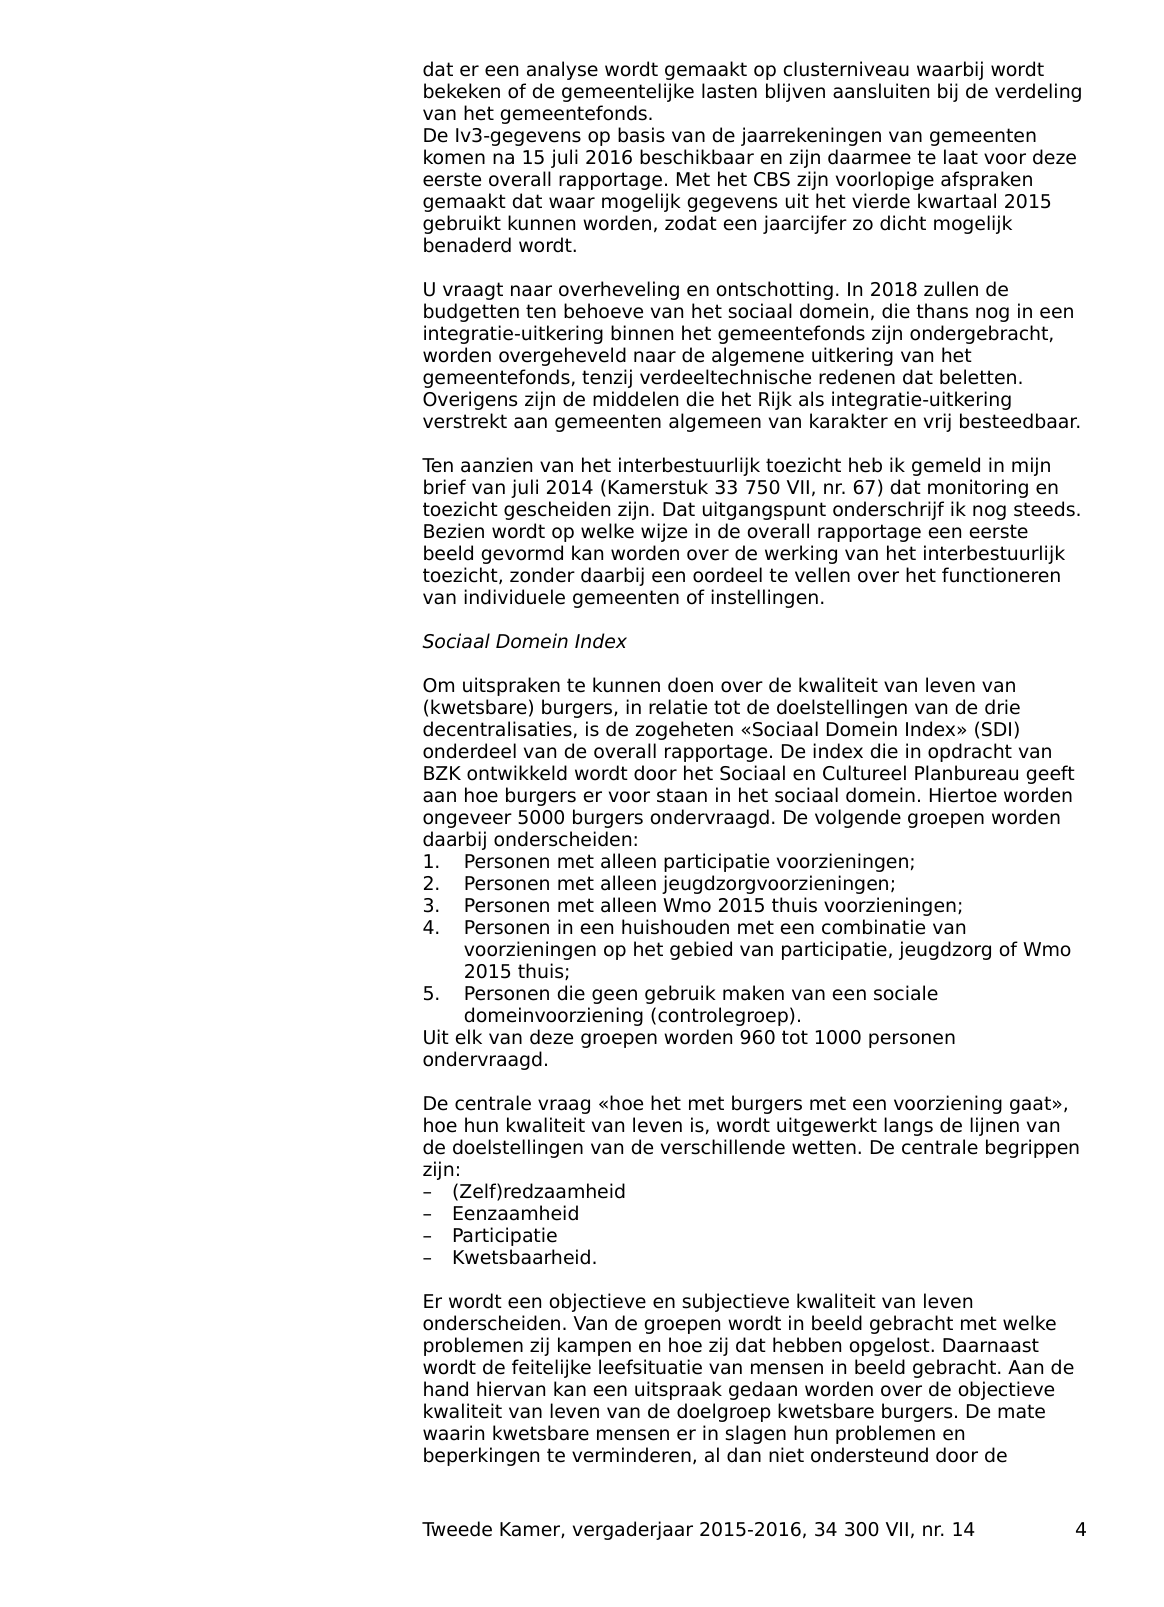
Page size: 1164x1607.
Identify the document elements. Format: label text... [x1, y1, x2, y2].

text Ten aanzien van het interbestuurlijk toezicht heb ik gemeld in mijn brief van juli 2014 (Kamerstuk 33 750 VII, nr. 67) dat monitoring en toezicht gescheiden zijn. Dat uitgangspunt onderschrijf ik nog steeds. Bezien wordt op welke wijze in de overall rapportage een eerste beeld gevormd kan worden over de werking van het interbestuurlijk toezicht, zonder daarbij een oordeel te vellen over het functioneren van individuele gemeenten of instellingen. [422, 455, 1087, 609]
text – (Zelf)redzaamheid [422, 1181, 1087, 1203]
text 4. Personen in een huishouden met een combinatie van voorzieningen op het gebied van participatie, jeugdzorg of Wmo 2015 thuis; [422, 917, 1087, 983]
text dat er een analyse wordt gemaakt op clusterniveau waarbij wordt bekeken of de gemeentelijke lasten blijven aansluiten bij de verdeling van het gemeentefonds. [422, 59, 1087, 125]
text U vraagt naar overheveling en ontschotting. In 2018 zullen de budgetten ten behoeve van het sociaal domein, die thans nog in een integratie-uitkering binnen het gemeentefonds zijn ondergebracht, worden overgeheveld naar de algemene uitkering van het gemeentefonds, tenzij verdeeltechnische redenen dat beletten. Overigens zijn de middelen die het Rijk als integratie-uitkering verstrekt aan gemeenten algemeen van karakter en vrij besteedbaar. [422, 279, 1087, 433]
text – Eenzaamheid [422, 1203, 1087, 1225]
text 5. Personen die geen gebruik maken van een sociale domeinvoorziening (controlegroep). [422, 983, 1087, 1027]
text De centrale vraag «hoe het met burgers met een voorziening gaat», hoe hun kwaliteit van leven is, wordt uitgewerkt langs de lijnen van de doelstellingen van de verschillende wetten. De centrale begrippen zijn: [422, 1093, 1087, 1181]
text Uit elk van deze groepen worden 960 tot 1000 personen ondervraagd. [422, 1027, 1087, 1071]
text – Kwetsbaarheid. [422, 1247, 1087, 1269]
text – Participatie [422, 1225, 1087, 1247]
text 3. Personen met alleen Wmo 2015 thuis voorzieningen; [422, 895, 1087, 917]
text Om uitspraken te kunnen doen over de kwaliteit van leven van (kwetsbare) burgers, in relatie tot de doelstellingen van de drie decentralisaties, is de zogeheten «Sociaal Domein Index» (SDI) onderdeel van de overall rapportage. De index die in opdracht van BZK ontwikkeld wordt door het Sociaal en Cultureel Planbureau geeft aan hoe burgers er voor staan in het sociaal domein. Hiertoe worden ongeveer 5000 burgers ondervraagd. De volgende groepen worden daarbij onderscheiden: [422, 675, 1087, 851]
text De Iv3-gegevens op basis van de jaarrekeningen van gemeenten komen na 15 juli 2016 beschikbaar en zijn daarmee te laat voor deze eerste overall rapportage. Met het CBS zijn voorlopige afspraken gemaakt dat waar mogelijk gegevens uit het vierde kwartaal 2015 gebruikt kunnen worden, zodat een jaarcijfer zo dicht mogelijk benaderd wordt. [422, 125, 1087, 257]
subtitle Sociaal Domein Index [422, 631, 1087, 653]
text 1. Personen met alleen participatie voorzieningen; [422, 851, 1087, 873]
text Er wordt een objectieve en subjectieve kwaliteit van leven onderscheiden. Van de groepen wordt in beeld gebracht met welke problemen zij kampen en hoe zij dat hebben opgelost. Daarnaast wordt de feitelijke leefsituatie van mensen in beeld gebracht. Aan de hand hiervan kan een uitspraak gedaan worden over de objectieve kwaliteit van leven van de doelgroep kwetsbare burgers. De mate waarin kwetsbare mensen er in slagen hun problemen en beperkingen te verminderen, al dan niet ondersteund door de [422, 1291, 1087, 1467]
text 2. Personen met alleen jeugdzorgvoorzieningen; [422, 873, 1087, 895]
